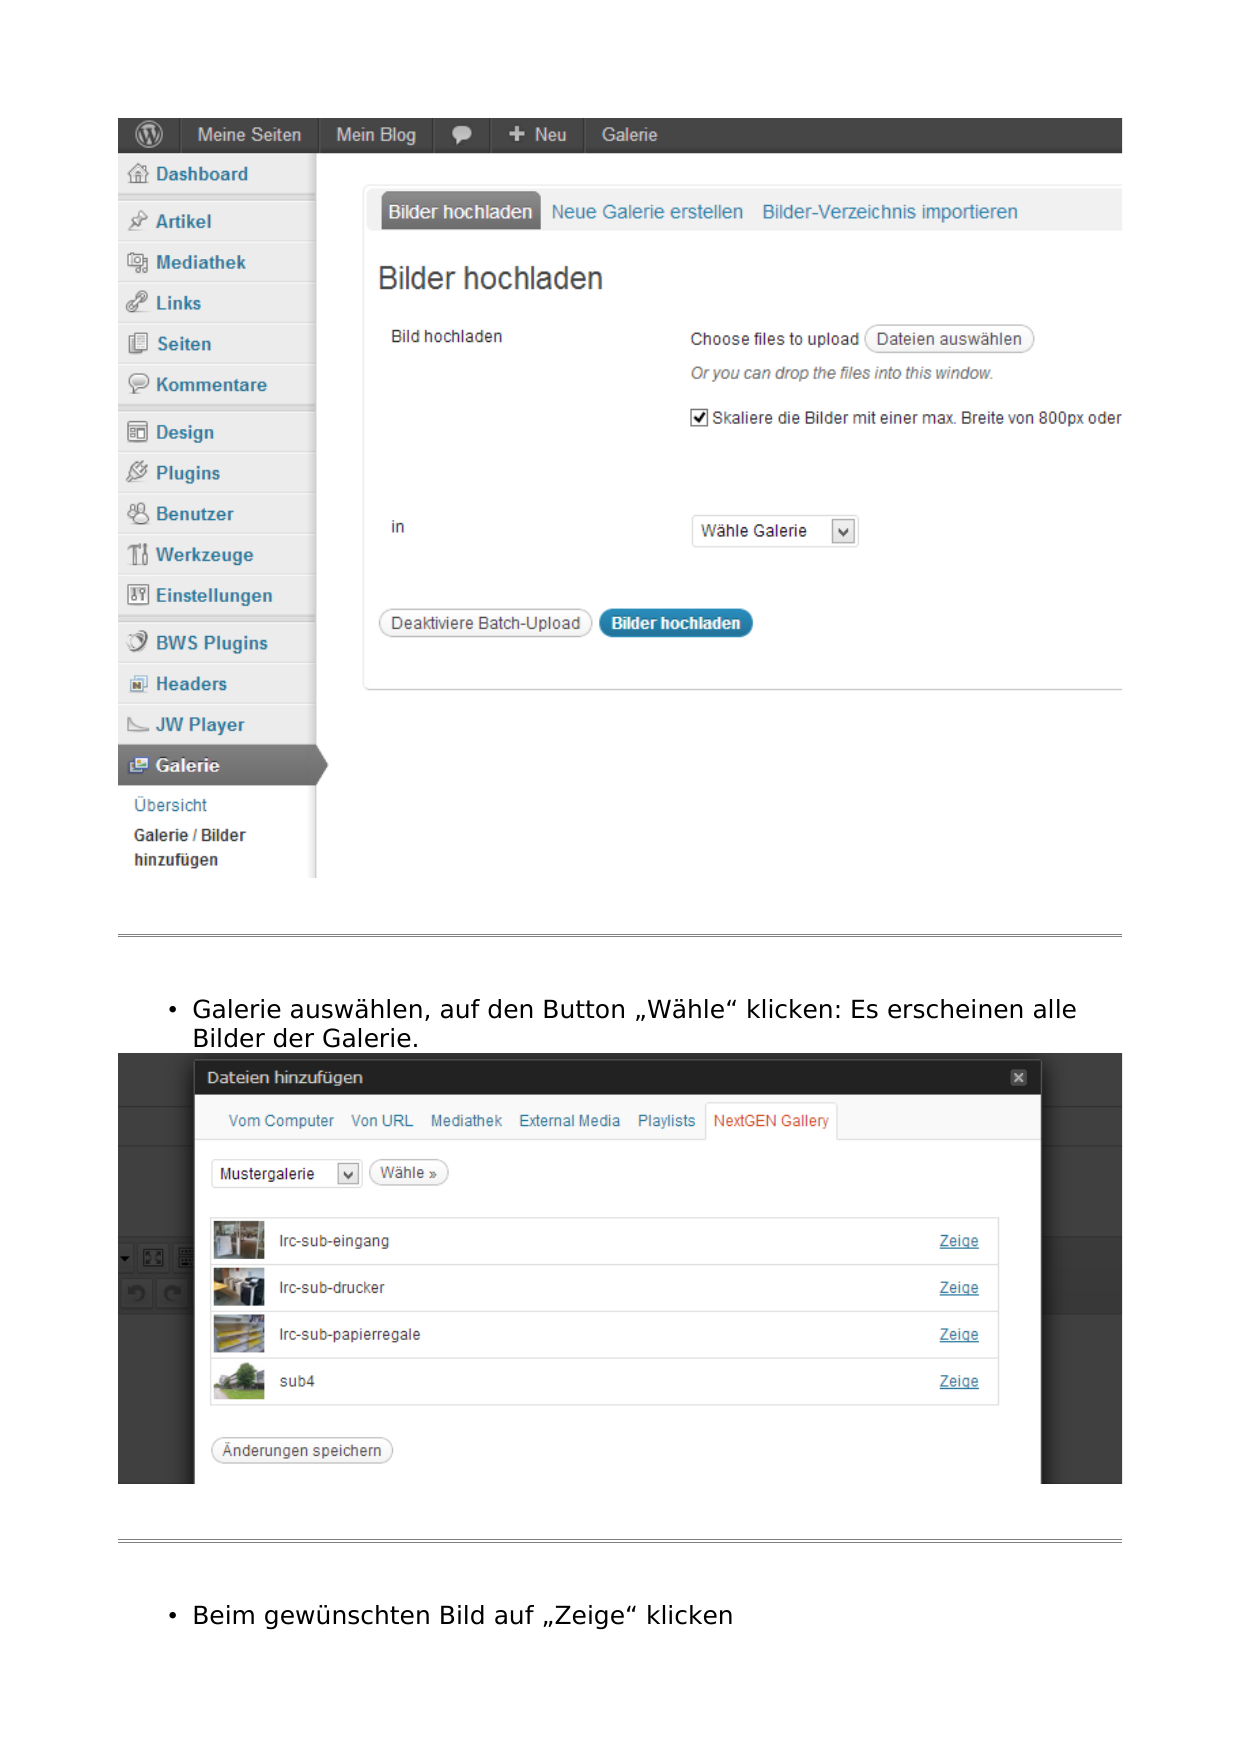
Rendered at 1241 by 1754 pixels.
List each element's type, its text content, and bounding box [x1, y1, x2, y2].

list Galerie auswählen, auf den Button „Wähle“ klicken: Es erscheinen alle Bilder der Galerie. [177, 995, 1122, 1053]
picture [118, 1053, 1123, 1484]
list Beim gewünschten Bild auf „Zeige“ klicken [177, 1601, 1122, 1630]
picture [118, 118, 1123, 878]
